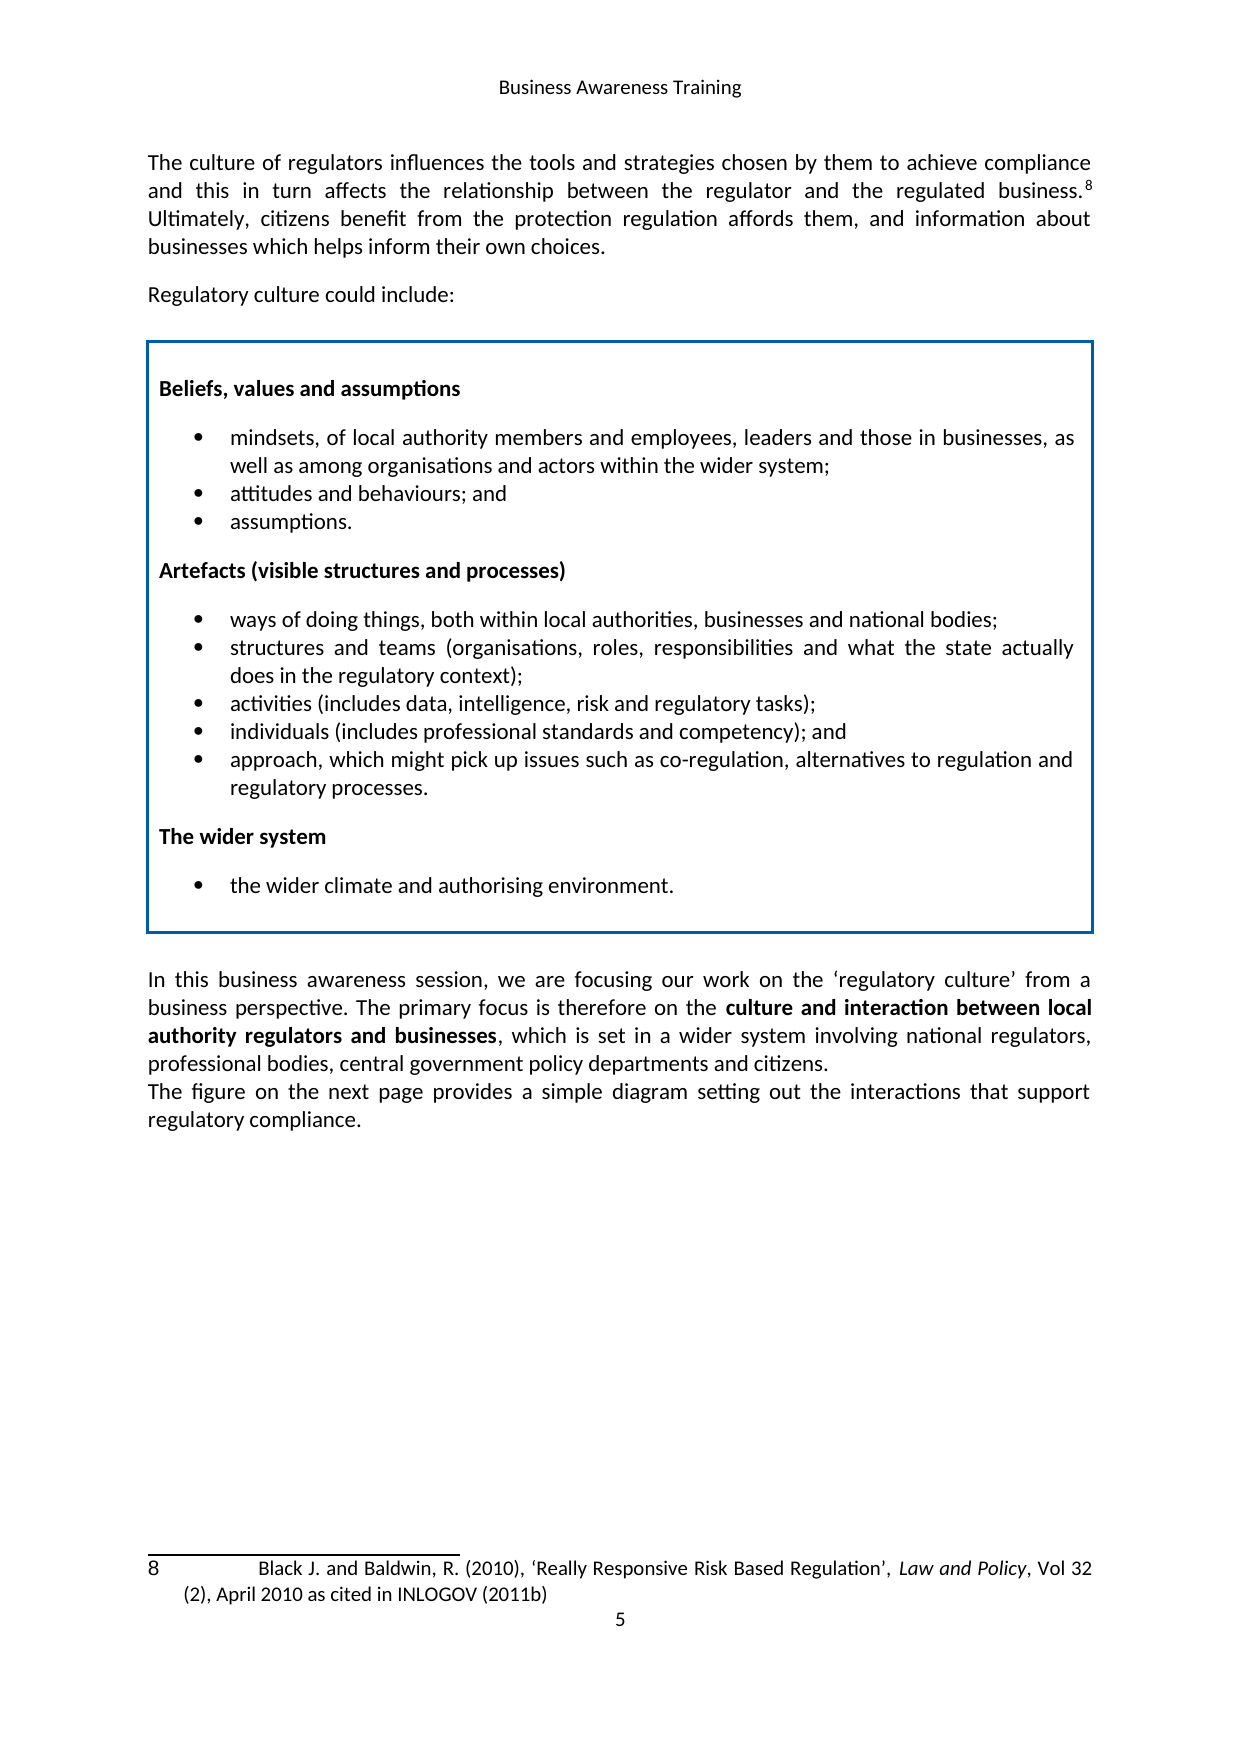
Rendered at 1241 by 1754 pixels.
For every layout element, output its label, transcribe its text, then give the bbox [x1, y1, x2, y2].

subtitle Black J. and Baldwin, R. (2010), ‘Really Responsive Risk Based Regulation’, Law and Policy, Vol 32 (2), April 2010 as cited in INLOGOV (2011b) [148, 1555, 1092, 1606]
table_header Beliefs, values and assumptions mindsets, of local authority members and employees, leaders and those in businesses, as well as among organisations and actors within the wider system; attitudes and behaviours; and assumptions. Artefacts (visible structures and processes) ways of doing things, both within local authorities, businesses and national bodies; structures and teams (organisations, roles, responsibilities and what the state actually does in the regulatory context); activities (includes data, intelligence, risk and regulatory tasks); individuals (includes professional standards and competency); and approach, which might pick up issues such as co-regulation, alternatives to regulation and regulatory processes. The wider system the wider climate and authorising environment. [149, 343, 1091, 931]
text The culture of regulators influences the tools and strategies chosen by them to achieve compliance and this in turn affects the relationship between the regulator and the regulated business. Ultimately, citizens benefit from the protection regulation affords them, and information about businesses which helps inform their own choices. [148, 148, 1092, 260]
text The figure on the next page provides a simple diagram setting out the interactions that support regulatory compliance. [148, 1077, 1092, 1133]
list Regulatory culture could include: [148, 281, 1092, 309]
list In this business awareness session, we are focusing our work on the ‘regulatory culture’ from a business perspective. The primary focus is therefore on the culture and interaction between local authority regulators and businesses, which is set in a wider system involving national regulators, professional bodies, central government policy departments and citizens. [148, 965, 1092, 1077]
